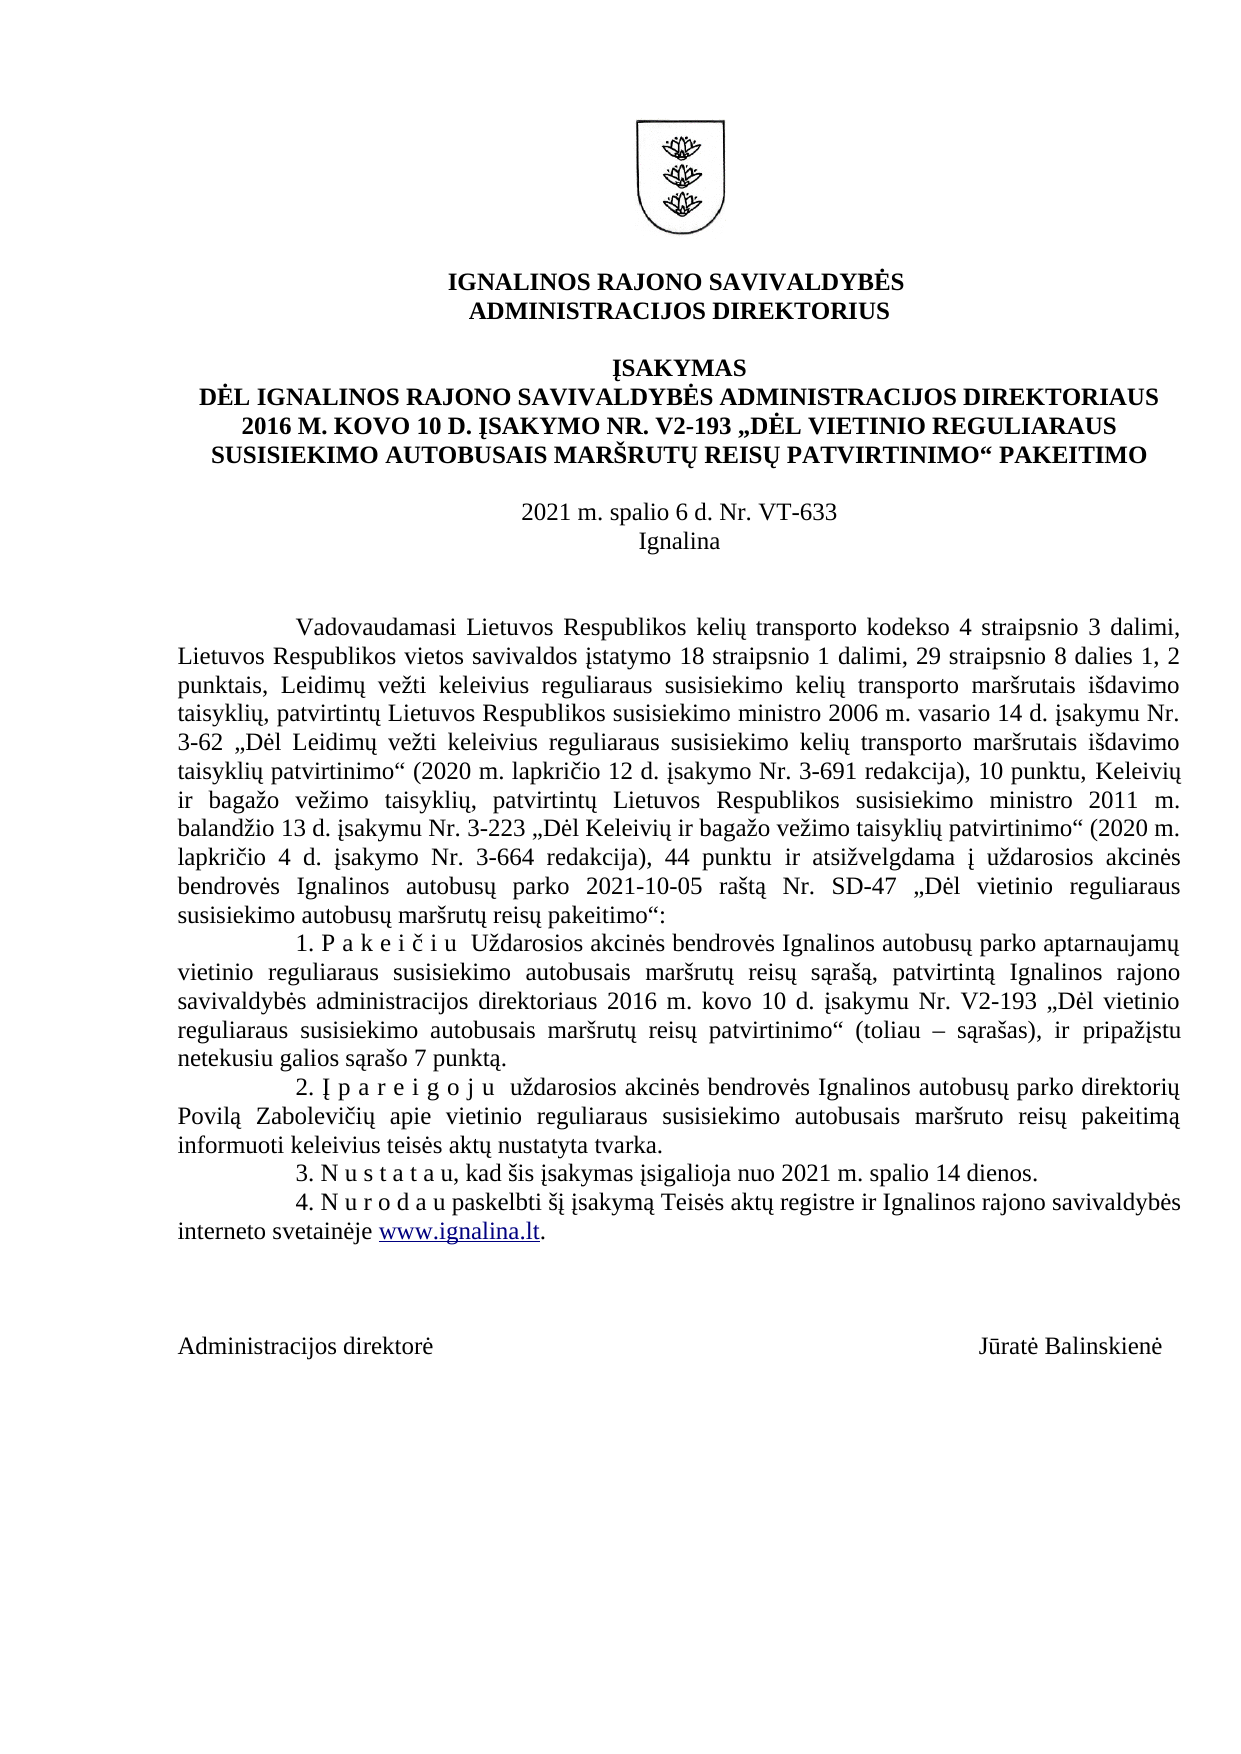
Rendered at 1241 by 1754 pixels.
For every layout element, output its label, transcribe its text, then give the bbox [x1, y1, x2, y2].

text ADMINISTRACIJOS DIREKTORIUS [177, 296, 1181, 325]
text IGNALINOS RAJONO SAVIVALDYBĖS [177, 267, 1181, 296]
text 3. N u s t a t a u, kad šis įsakymas įsigalioja nuo 2021 m. spalio 14 dienos. [177, 1158, 1181, 1187]
text Ignalina [177, 526, 1181, 555]
text 1. P a k e i č i u Uždarosios akcinės bendrovės Ignalinos autobusų parko aptarnaujamų vietinio reguliaraus susisiekimo autobusais maršrutų reisų sąrašą, patvirtintą Ignalinos rajono savivaldybės administracijos direktoriaus 2016 m. kovo 10 d. įsakymu Nr. V2-193 „Dėl vietinio reguliaraus susisiekimo autobusais maršrutų reisų patvirtinimo“ (toliau – sąrašas), ir pripažįstu netekusiu galios sąrašo 7 punktą. [177, 928, 1181, 1072]
text Vadovaudamasi Lietuvos Respublikos kelių transporto kodekso 4 straipsnio 3 dalimi, Lietuvos Respublikos vietos savivaldos įstatymo 18 straipsnio 1 dalimi, 29 straipsnio 8 dalies 1, 2 punktais, Leidimų vežti keleivius reguliaraus susisiekimo kelių transporto maršrutais išdavimo taisyklių, patvirtintų Lietuvos Respublikos susisiekimo ministro 2006 m. vasario 14 d. įsakymu Nr. 3-62 „Dėl Leidimų vežti keleivius reguliaraus susisiekimo kelių transporto maršrutais išdavimo taisyklių patvirtinimo“ (2020 m. lapkričio 12 d. įsakymo Nr. 3-691 redakcija), 10 punktu, Keleivių ir bagažo vežimo taisyklių, patvirtintų Lietuvos Respublikos susisiekimo ministro 2011 m. balandžio 13 d. įsakymu Nr. 3-223 „Dėl Keleivių ir bagažo vežimo taisyklių patvirtinimo“ (2020 m. lapkričio 4 d. įsakymo Nr. 3-664 redakcija), 44 punktu ir atsižvelgdama į uždarosios akcinės bendrovės Ignalinos autobusų parko 2021-10-05 raštą Nr. SD-47 „Dėl vietinio reguliaraus susisiekimo autobusų maršrutų reisų pakeitimo“: [177, 612, 1181, 928]
text Administracijos direktorė Jūratė Balinskienė [177, 1331, 1181, 1360]
text 2021 m. spalio 6 d. Nr. VT-633 [177, 497, 1181, 526]
text DĖL Ignalinos rajono savivaldybės administracijos direktoriaus 2016 m. kovo 10 d. įsakymo Nr. V2-193 „Dėl vietinio reguliaraus susisiekimo autobusais maršrutų reisų patvirtinimo“ PAKEITIMO [177, 382, 1181, 468]
text 2. Į p a r e i g o j u uždarosios akcinės bendrovės Ignalinos autobusų parko direktorių Povilą Zabolevičių apie vietinio reguliaraus susisiekimo autobusais maršruto reisų pakeitimą informuoti keleivius teisės aktų nustatyta tvarka. [177, 1072, 1181, 1158]
text ĮSAKYMAS [177, 353, 1181, 382]
text 4. N u r o d a u paskelbti šį įsakymą Teisės aktų registre ir Ignalinos rajono savivaldybės interneto svetainėje www.ignalina.lt. [177, 1187, 1181, 1245]
